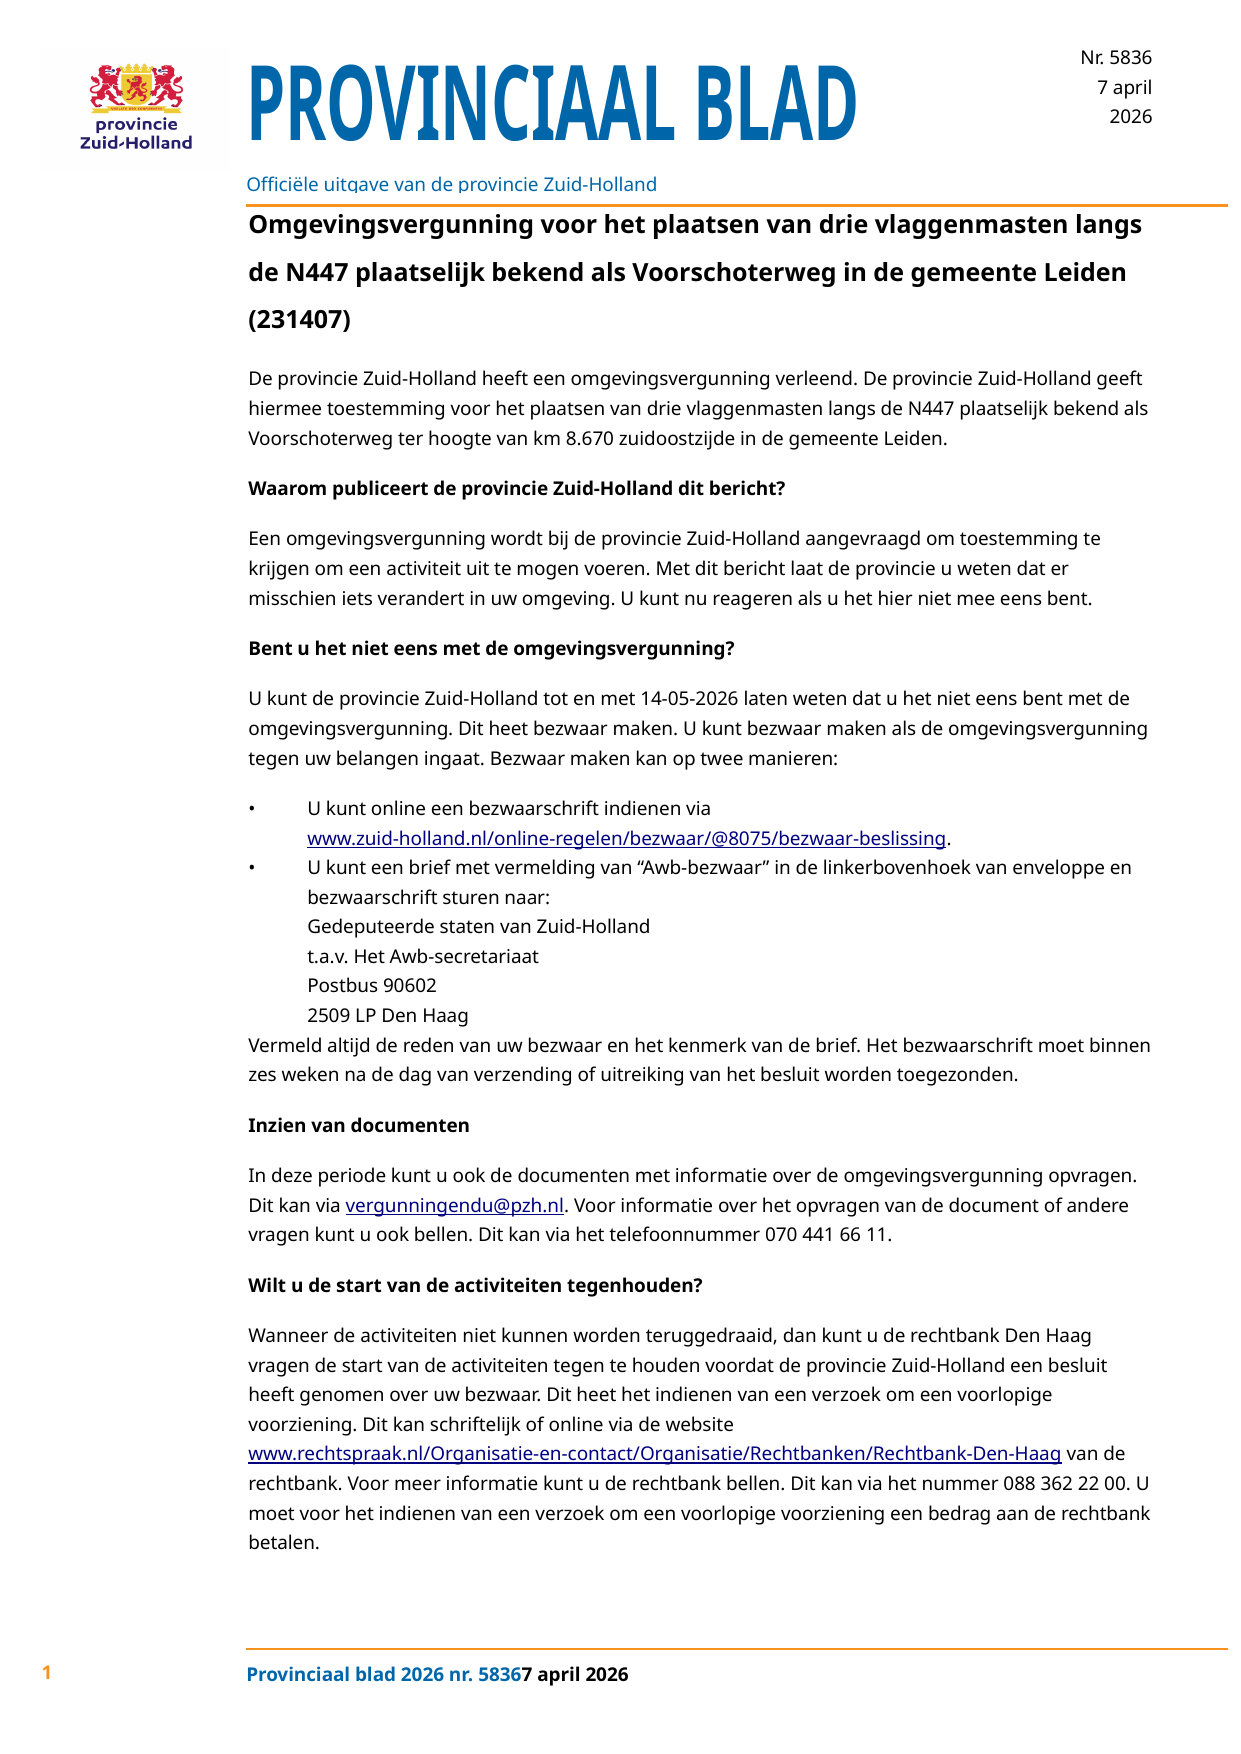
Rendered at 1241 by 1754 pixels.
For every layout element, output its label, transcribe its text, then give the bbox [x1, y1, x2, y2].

text Vermeld altijd de reden van uw bezwaar en het kenmerk van de brief. Het bezwaarschrift moet binnen zes weken na de dag van verzending of uitreiking van het besluit worden toegezonden. [248, 1032, 1152, 1087]
text Waarom publiceert de provincie Zuid-Holland dit bericht? [248, 475, 1152, 501]
list t.a.v. Het Awb-secretariaat [248, 943, 1152, 969]
text Wanneer de activiteiten niet kunnen worden teruggedraaid, dan kunt u de rechtbank Den Haag vragen de start van de activiteiten tegen te houden voordat de provincie Zuid-Holland een besluit heeft genomen over uw bezwaar. Dit heet het indienen van een verzoek om een voorlopige voorziening. Dit kan schriftelijk of online via de website www.rechtspraak.nl/Organisatie-en-contact/Organisatie/Rechtbanken/Rechtbank-Den-Haag van de rechtbank. Voor meer informatie kunt u de rechtbank bellen. Dit kan via het nummer 088 362 22 00. U moet voor het indienen van een verzoek om een voorlopige voorziening een bedrag aan de rechtbank betalen. [248, 1322, 1152, 1555]
list 2509 LP Den Haag [248, 1002, 1152, 1028]
picture [41, 47, 231, 172]
list U kunt online een bezwaarschrift indienen via www.zuid-holland.nl/online-regelen/bezwaar/@8075/bezwaar-beslissing. [248, 795, 1152, 850]
text In deze periode kunt u ook de documenten met informatie over de omgevingsvergunning opvragen. Dit kan via vergunningendu@pzh.nl. Voor informatie over het opvragen van de document of andere vragen kunt u ook bellen. Dit kan via het telefoonnummer 070 441 66 11. [248, 1162, 1152, 1247]
list Postbus 90602 [248, 973, 1152, 998]
list U kunt een brief met vermelding van “Awb-bezwaar” in de linkerbovenhoek van enveloppe en bezwaarschrift sturen naar: [248, 854, 1152, 909]
text De provincie Zuid-Holland heeft een omgevingsvergunning verleend. De provincie Zuid-Holland geeft hiermee toestemming voor het plaatsen van drie vlaggenmasten langs de N447 plaatselijk bekend als Voorschoterweg ter hoogte van km 8.670 zuidoostzijde in de gemeente Leiden. [248, 366, 1152, 450]
text Omgevingsvergunning voor het plaatsen van drie vlaggenmasten langs de N447 plaatselijk bekend als Voorschoterweg in de gemeente Leiden (231407) [248, 207, 1152, 336]
text Inzien van documenten [248, 1112, 1152, 1137]
text U kunt de provincie Zuid-Holland tot en met 14-05-2026 laten weten dat u het niet eens bent met de omgevingsvergunning. Dit heet bezwaar maken. U kunt bezwaar maken als de omgevingsvergunning tegen uw belangen ingaat. Bezwaar maken kan op twee manieren: [248, 686, 1152, 770]
text Een omgevingsvergunning wordt bij de provincie Zuid-Holland aangevraagd om toestemming te krijgen om een activiteit uit te mogen voeren. Met dit bericht laat de provincie u weten dat er misschien iets verandert in uw omgeving. U kunt nu reageren als u het hier niet mee eens bent. [248, 526, 1152, 610]
text Wilt u de start van de activiteiten tegenhouden? [248, 1272, 1152, 1297]
list Gedeputeerde staten van Zuid-Holland [248, 913, 1152, 939]
text Bent u het niet eens met de omgevingsvergunning? [248, 635, 1152, 661]
